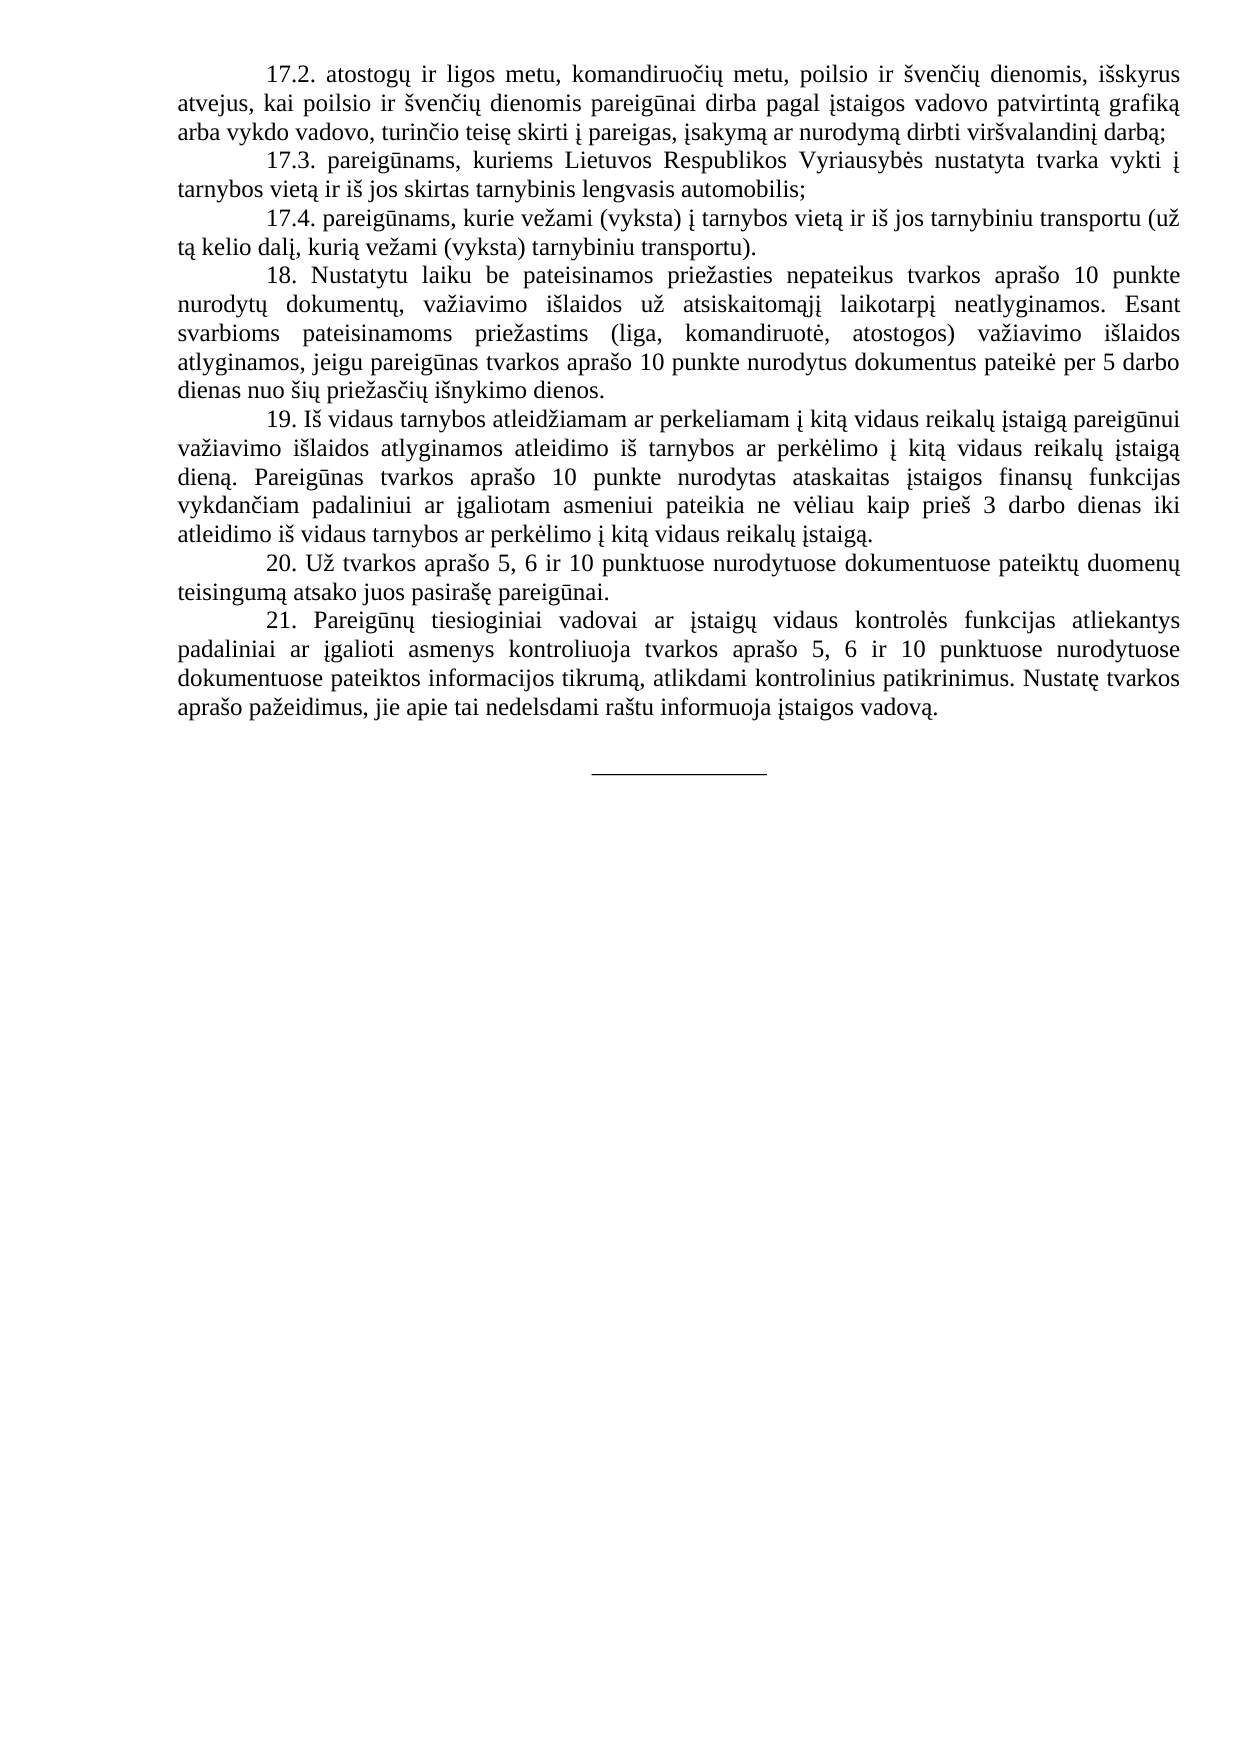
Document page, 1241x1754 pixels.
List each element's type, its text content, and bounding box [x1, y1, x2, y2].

text 21. Pareigūnų tiesioginiai vadovai ar įstaigų vidaus kontrolės funkcijas atliekantys padaliniai ar įgalioti asmenys kontroliuoja tvarkos aprašo 5, 6 ir 10 punktuose nurodytuose dokumentuose pateiktos informacijos tikrumą, atlikdami kontrolinius patikrinimus. Nustatę tvarkos aprašo pažeidimus, jie apie tai nedelsdami raštu informuoja įstaigos vadovą. [177, 605, 1181, 720]
text 20. Už tvarkos aprašo 5, 6 ir 10 punktuose nurodytuose dokumentuose pateiktų duomenų teisingumą atsako juos pasirašę pareigūnai. [177, 548, 1181, 605]
text 17.3. pareigūnams, kuriems Lietuvos Respublikos Vyriausybės nustatyta tvarka vykti į tarnybos vietą ir iš jos skirtas tarnybinis lengvasis automobilis; [177, 145, 1181, 203]
text 17.4. pareigūnams, kurie vežami (vyksta) į tarnybos vietą ir iš jos tarnybiniu transportu (už tą kelio dalį, kurią vežami (vyksta) tarnybiniu transportu). [177, 203, 1181, 260]
text 17.2. atostogų ir ligos metu, komandiruočių metu, poilsio ir švenčių dienomis, išskyrus atvejus, kai poilsio ir švenčių dienomis pareigūnai dirba pagal įstaigos vadovo patvirtintą grafiką arba vykdo vadovo, turinčio teisę skirti į pareigas, įsakymą ar nurodymą dirbti viršvalandinį darbą; [177, 59, 1181, 145]
text 19. Iš vidaus tarnybos atleidžiamam ar perkeliamam į kitą vidaus reikalų įstaigą pareigūnui važiavimo išlaidos atlyginamos atleidimo iš tarnybos ar perkėlimo į kitą vidaus reikalų įstaigą dieną. Pareigūnas tvarkos aprašo 10 punkte nurodytas ataskaitas įstaigos finansų funkcijas vykdančiam padaliniui ar įgaliotam asmeniui pateikia ne vėliau kaip prieš 3 darbo dienas iki atleidimo iš vidaus tarnybos ar perkėlimo į kitą vidaus reikalų įstaigą. [177, 404, 1181, 548]
text ______________ [177, 749, 1181, 778]
text 18. Nustatytu laiku be pateisinamos priežasties nepateikus tvarkos aprašo 10 punkte nurodytų dokumentų, važiavimo išlaidos už atsiskaitomąjį laikotarpį neatlyginamos. Esant svarbioms pateisinamoms priežastims (liga, komandiruotė, atostogos) važiavimo išlaidos atlyginamos, jeigu pareigūnas tvarkos aprašo 10 punkte nurodytus dokumentus pateikė per 5 darbo dienas nuo šių priežasčių išnykimo dienos. [177, 260, 1181, 404]
